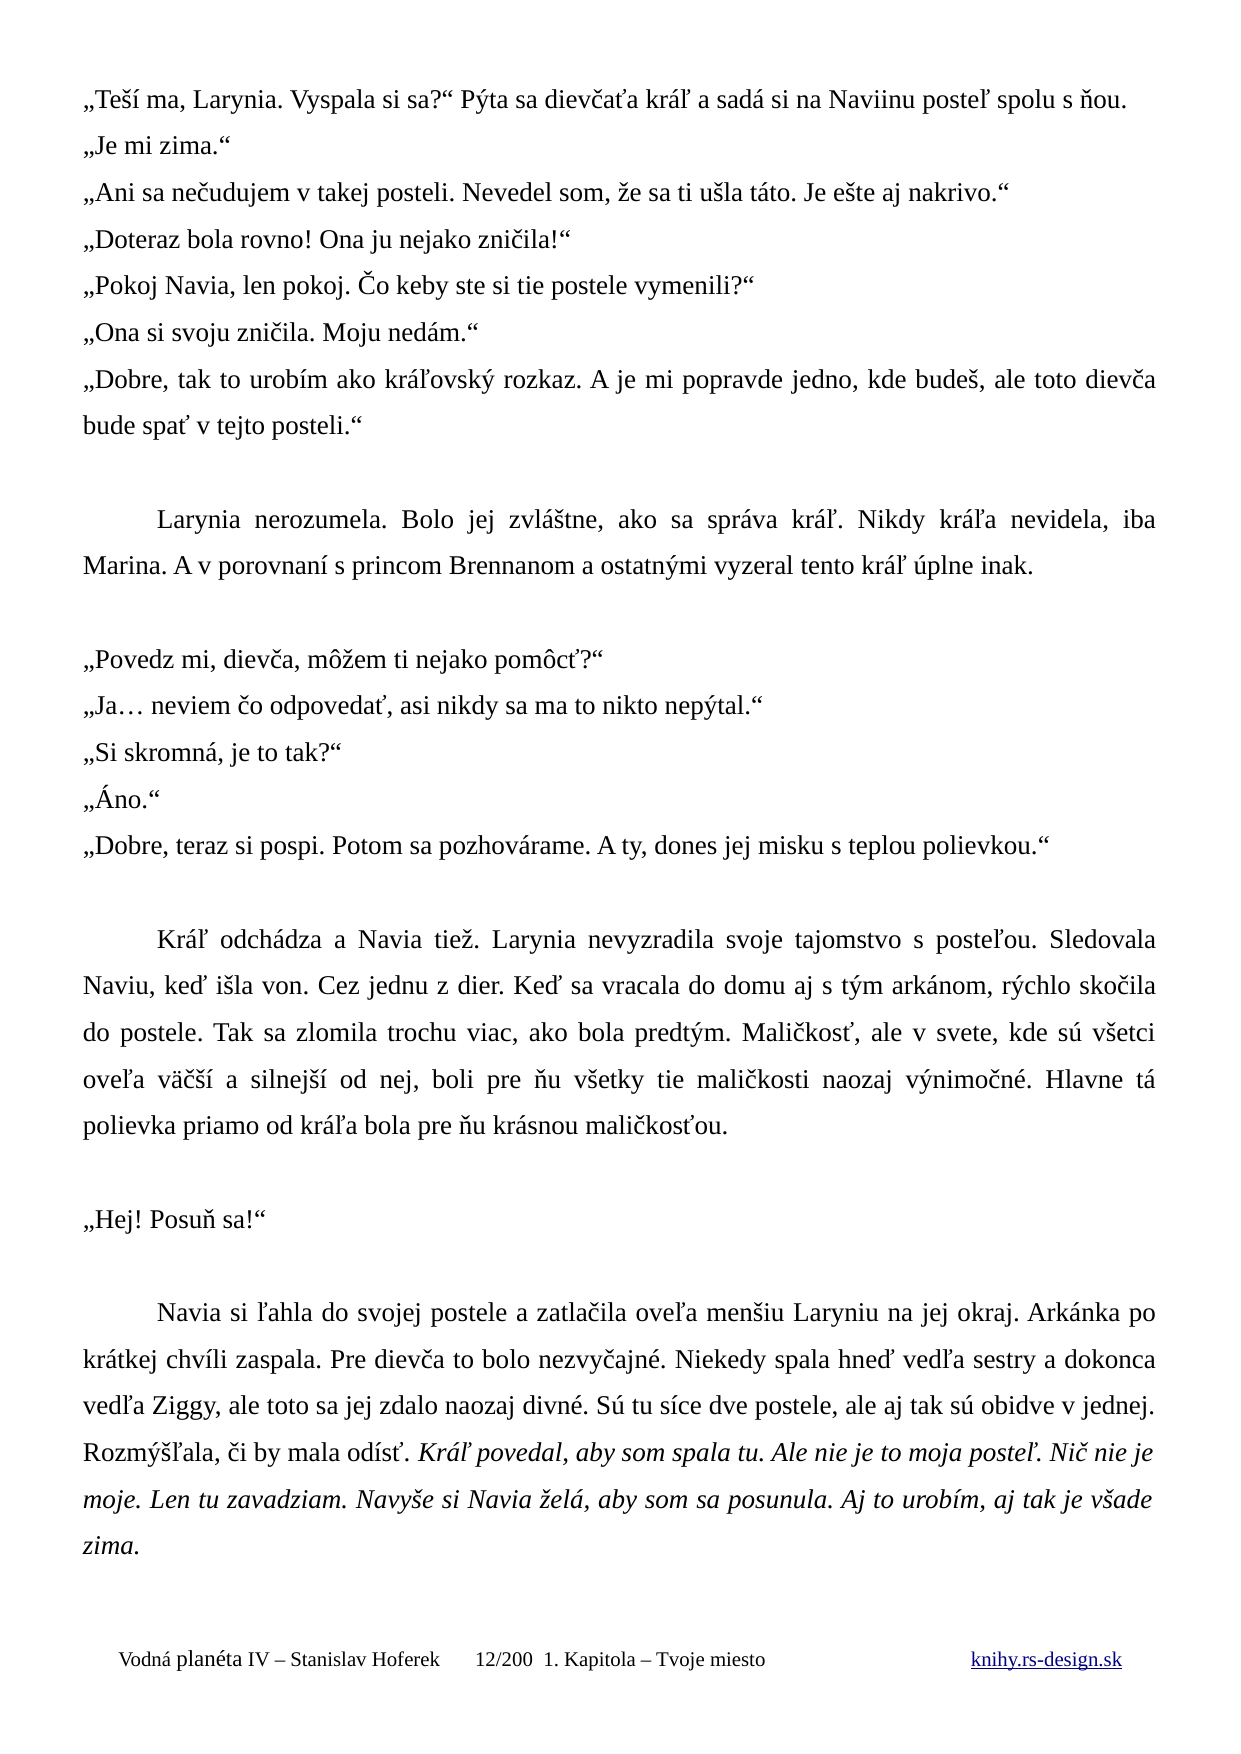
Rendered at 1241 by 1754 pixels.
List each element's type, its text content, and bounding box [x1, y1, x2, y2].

text Navia si ľahla do svojej postele a zatlačila oveľa menšiu Laryniu na jej okraj. Arkánka po krátkej chvíli zaspala. Pre dievča to bolo nezvyčajné. Niekedy spala hneď vedľa sestry a dokonca vedľa Ziggy, ale toto sa jej zdalo naozaj divné. Sú tu síce dve postele, ale aj tak sú obidve v jednej. Rozmýšľala, či by mala odísť. Kráľ povedal, aby som spala tu. Ale nie je to moja posteľ. Nič nie je moje. Len tu zavadziam. Navyše si Navia želá, aby som sa posunula. Aj to urobím, aj tak je všade zima. [83, 1296, 1157, 1561]
text „Ja… neviem čo odpovedať, asi nikdy sa ma to nikto nepýtal.“ [83, 689, 1157, 721]
text „Si skromná, je to tak?“ [83, 736, 1157, 767]
text Kráľ odchádza a Navia tiež. Larynia nevyzradila svoje tajomstvo s posteľou. Sledovala Naviu, keď išla von. Cez jednu z dier. Keď sa vracala do domu aj s tým arkánom, rýchlo skočila do postele. Tak sa zlomila trochu viac, ako bola predtým. Maličkosť, ale v svete, kde sú všetci oveľa väčší a silnejší od nej, boli pre ňu všetky tie maličkosti naozaj výnimočné. Hlavne tá polievka priamo od kráľa bola pre ňu krásnou maličkosťou. [83, 923, 1157, 1141]
text „Ani sa nečudujem v takej posteli. Nevedel som, že sa ti ušla táto. Je ešte aj nakrivo.“ [83, 176, 1157, 207]
text „Doteraz bola rovno! Ona ju nejako zničila!“ [83, 223, 1157, 254]
text „Pokoj Navia, len pokoj. Čo keby ste si tie postele vymenili?“ [83, 269, 1157, 301]
text „Dobre, teraz si pospi. Potom sa pozhovárame. A ty, dones jej misku s teplou polievkou.“ [83, 829, 1157, 861]
text „Áno.“ [83, 783, 1157, 814]
text „Ona si svoju zničila. Moju nedám.“ [83, 316, 1157, 347]
text „Je mi zima.“ [83, 129, 1157, 161]
text Larynia nerozumela. Bolo jej zvláštne, ako sa správa kráľ. Nikdy kráľa nevidela, iba Marina. A v porovnaní s princom Brennanom a ostatnými vyzeral tento kráľ úplne inak. [83, 503, 1157, 581]
text „Hej! Posuň sa!“ [83, 1203, 1157, 1234]
text „Teší ma, Larynia. Vyspala si sa?“ Pýta sa dievčaťa kráľ a sadá si na Naviinu posteľ spolu s ňou. [83, 83, 1157, 114]
text „Povedz mi, dievča, môžem ti nejako pomôcť?“ [83, 643, 1157, 674]
text „Dobre, tak to urobím ako kráľovský rozkaz. A je mi popravde jedno, kde budeš, ale toto dievča bude spať v tejto posteli.“ [83, 363, 1157, 441]
